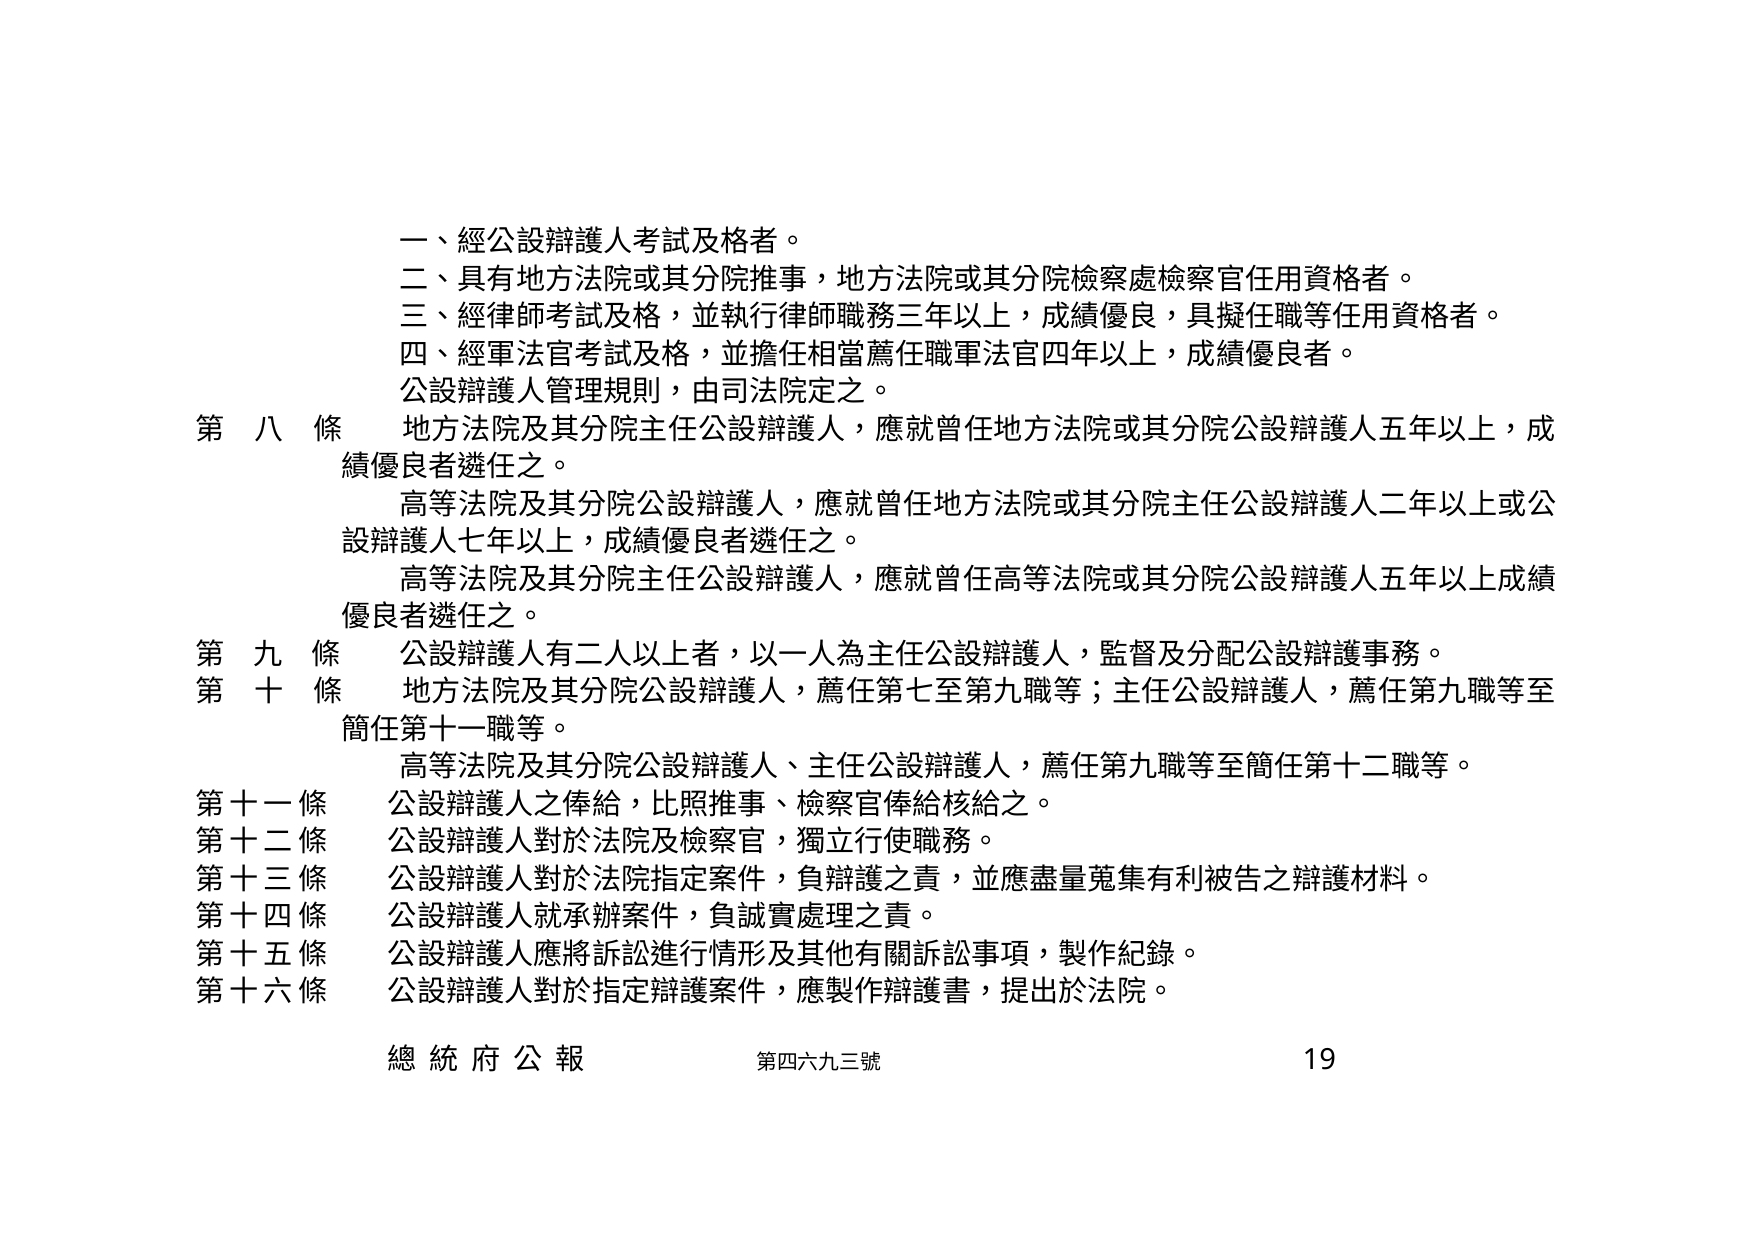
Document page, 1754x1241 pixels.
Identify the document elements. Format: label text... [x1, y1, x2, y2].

text 第 九 條 公設辯護人有二人以上者，以一人為主任公設辯護人，監督及分配公設辯護事務。 [195, 634, 1559, 672]
text 一、經公設辯護人考試及格者。 [399, 222, 1559, 259]
text 二、具有地方法院或其分院推事，地方法院或其分院檢察處檢察官任用資格者。 [399, 259, 1559, 297]
text 三、經律師考試及格，並執行律師職務三年以上，成績優良，具擬任職等任用資格者。 [399, 297, 1559, 334]
text 高等法院及其分院公設辯護人、主任公設辯護人，薦任第九職等至簡任第十二職等。 [341, 747, 1559, 784]
text 第十四條 公設辯護人就承辦案件，負誠實處理之責。 [195, 897, 1559, 934]
text 高等法院及其分院公設辯護人，應就曾任地方法院或其分院主任公設辯護人二年以上或公設辯護人七年以上，成績優良者遴任之。 [341, 484, 1559, 559]
text 四、經軍法官考試及格，並擔任相當薦任職軍法官四年以上，成績優良者。 [399, 334, 1559, 372]
text 第 八 條 地方法院及其分院主任公設辯護人，應就曾任地方法院或其分院公設辯護人五年以上，成績優良者遴任之。 [195, 409, 1559, 484]
text 第十五條 公設辯護人應將訴訟進行情形及其他有關訴訟事項，製作紀錄。 [195, 934, 1559, 972]
text 第 十 條 地方法院及其分院公設辯護人，薦任第七至第九職等；主任公設辯護人，薦任第九職等至簡任第十一職等。 [195, 672, 1559, 747]
text 第十六條 公設辯護人對於指定辯護案件，應製作辯護書，提出於法院。 [195, 972, 1559, 1009]
text 高等法院及其分院主任公設辯護人，應就曾任高等法院或其分院公設辯護人五年以上成績優良者遴任之。 [341, 559, 1559, 634]
text 第十一條 公設辯護人之俸給，比照推事、檢察官俸給核給之。 [195, 784, 1559, 822]
text 第十三條 公設辯護人對於法院指定案件，負辯護之責，並應盡量蒐集有利被告之辯護材料。 [195, 859, 1559, 897]
text 公設辯護人管理規則，由司法院定之。 [341, 372, 1559, 409]
text 第十二條 公設辯護人對於法院及檢察官，獨立行使職務。 [195, 822, 1559, 859]
